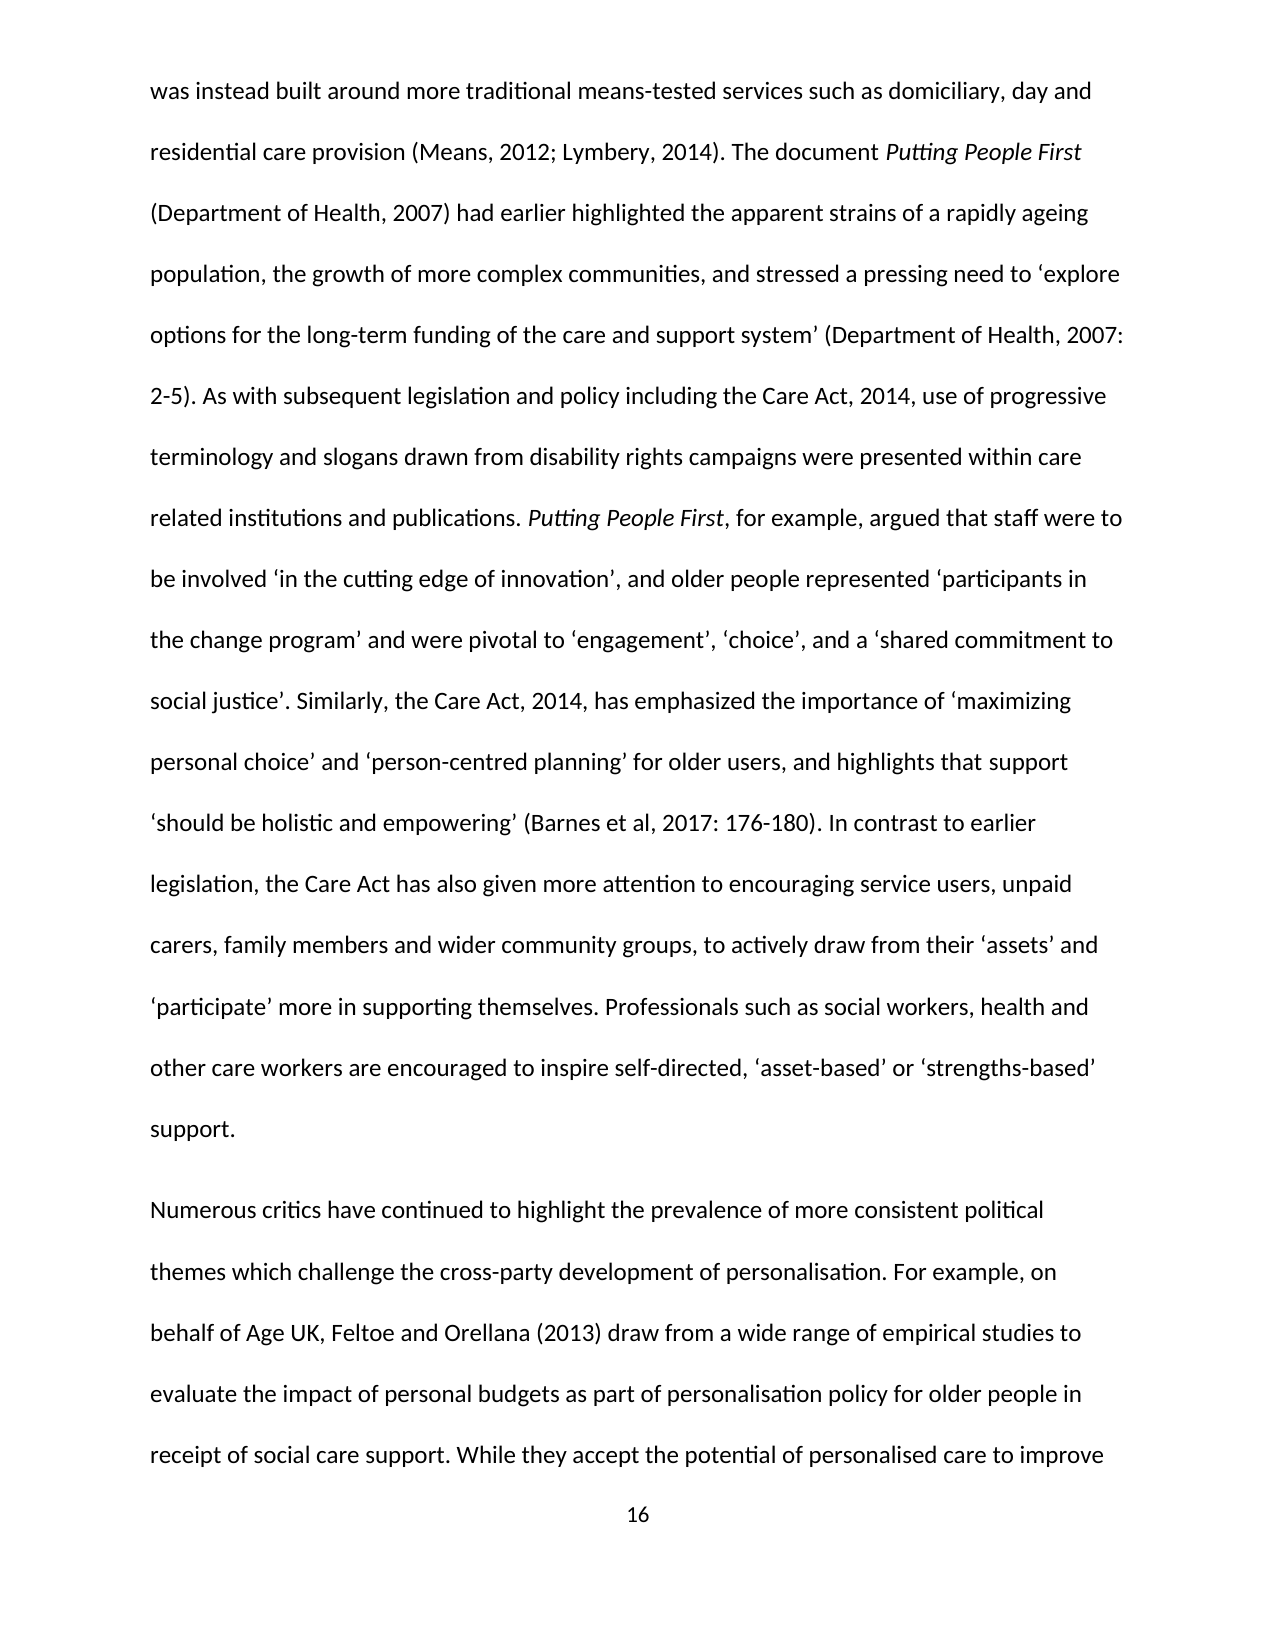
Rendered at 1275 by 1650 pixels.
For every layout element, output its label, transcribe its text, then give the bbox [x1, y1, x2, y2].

text was instead built around more traditional means-tested services such as domiciliary, day and residential care provision (Means, 2012; Lymbery, 2014). The document Putting People First (Department of Health, 2007) had earlier highlighted the apparent strains of a rapidly ageing population, the growth of more complex communities, and stressed a pressing need to ‘explore options for the long-term funding of the care and support system’ (Department of Health, 2007: 2-5). As with subsequent legislation and policy including the Care Act, 2014, use of progressive terminology and slogans drawn from disability rights campaigns were presented within care related institutions and publications. Putting People First, for example, argued that staff were to be involved ‘in the cutting edge of innovation’, and older people represented ‘participants in the change program’ and were pivotal to ‘engagement’, ‘choice’, and a ‘shared commitment to social justice’. Similarly, the Care Act, 2014, has emphasized the importance of ‘maximizing personal choice’ and ‘person-centred planning’ for older users, and highlights that support ‘should be holistic and empowering’ (Barnes et al, 2017: 176-180). In contrast to earlier legislation, the Care Act has also given more attention to encouraging service users, unpaid carers, family members and wider community groups, to actively draw from their ‘assets’ and ‘participate’ more in supporting themselves. Professionals such as social workers, health and other care workers are encouraged to inspire self-directed, ‘asset-based’ or ‘strengths-based’ support. [150, 75, 1125, 1143]
text Numerous critics have continued to highlight the prevalence of more consistent political themes which challenge the cross-party development of personalisation. For example, on behalf of Age UK, Feltoe and Orellana (2013) draw from a wide range of empirical studies to evaluate the impact of personal budgets as part of personalisation policy for older people in receipt of social care support. While they accept the potential of personalised care to improve [150, 1194, 1125, 1469]
